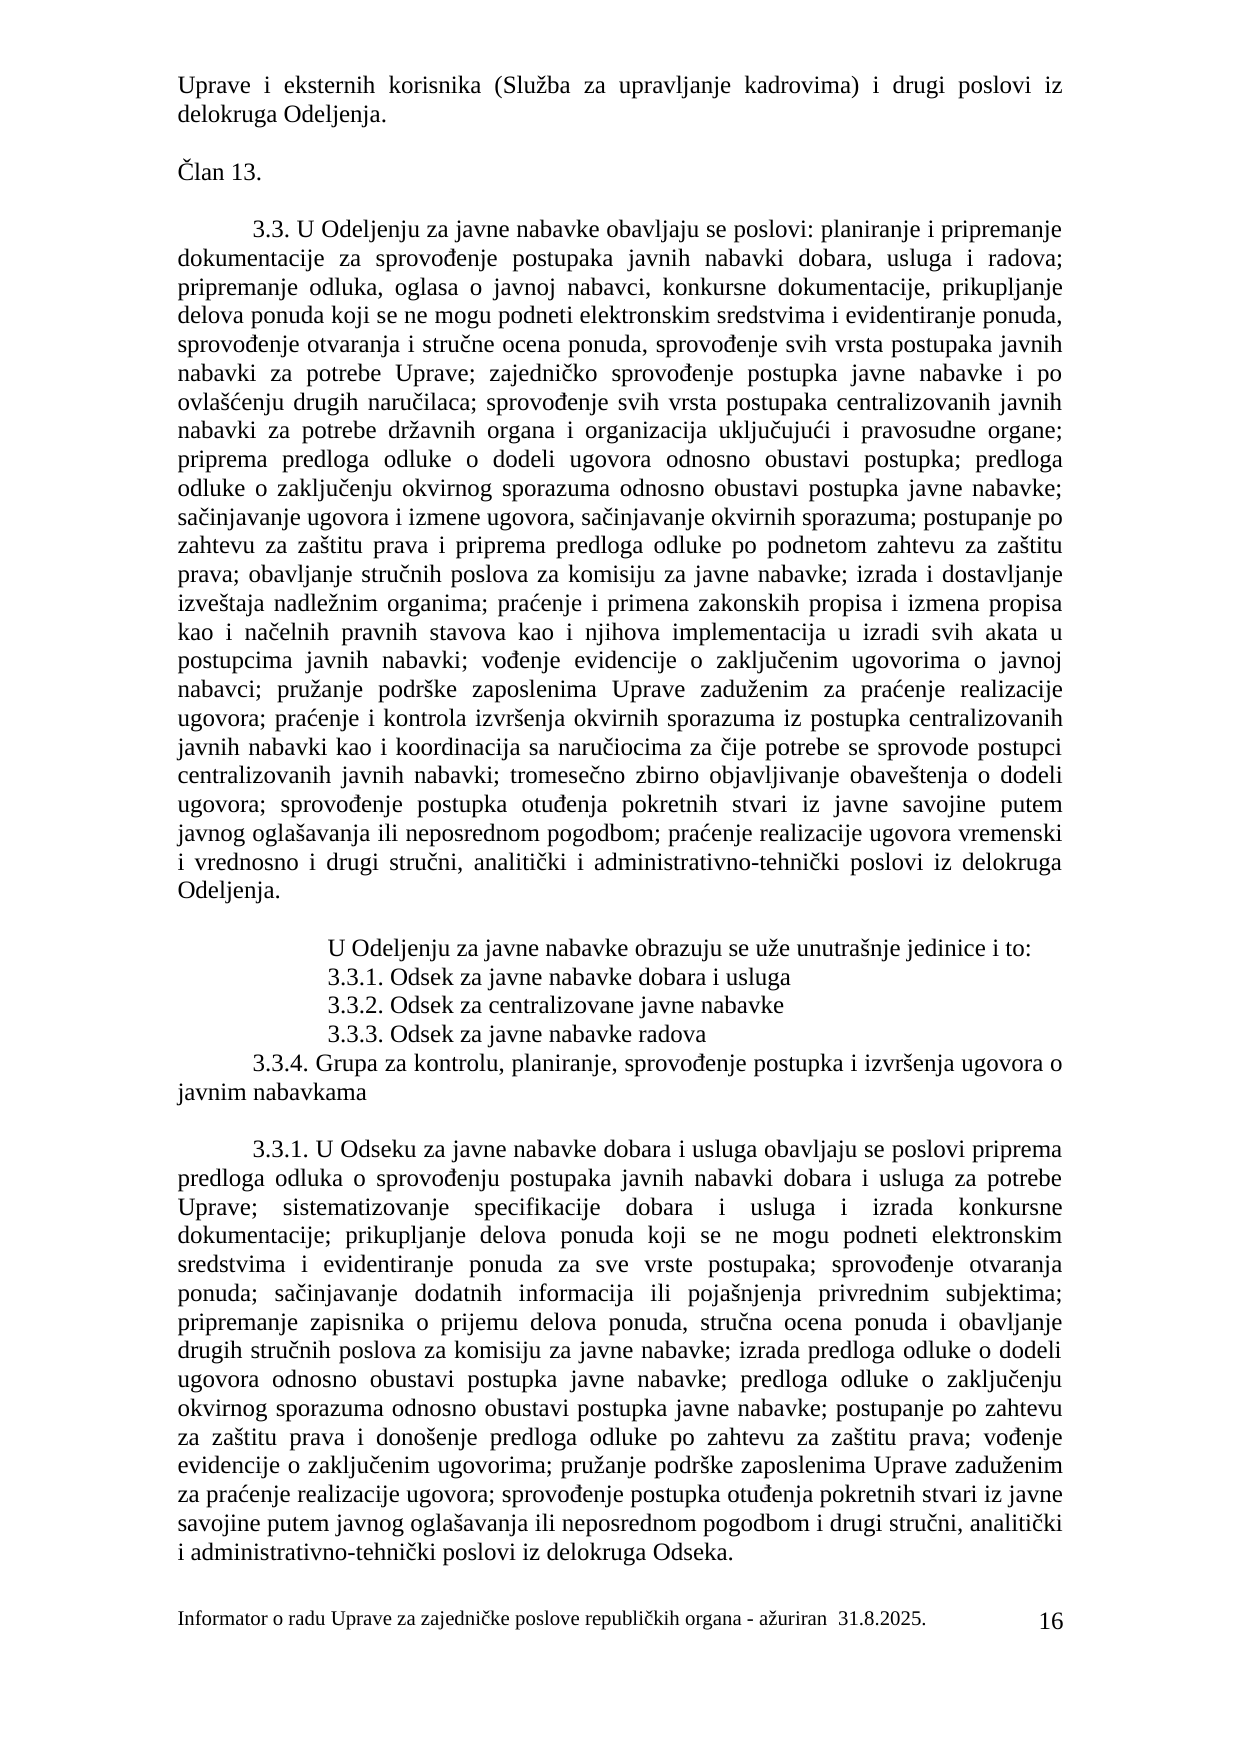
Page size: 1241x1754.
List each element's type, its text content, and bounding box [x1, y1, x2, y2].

subtitle Član 13. [177, 157, 1063, 185]
subtitle 3.3.1. Odsek za javne nabavke dobara i usluga [177, 962, 1063, 990]
subtitle 3.3.3. Odsek za javne nabavke radova [177, 1019, 1063, 1048]
subtitle 3.3.2. Odsek za centralizovane javne nabavke [177, 990, 1063, 1019]
subtitle 3.3. U Odeljenju za javne nabavke obavljaju se poslovi: planiranje i pripremanje dokumentacije za sprovođenje postupaka javnih nabavki dobara, usluga i radova; pripremanje odluka, oglasa o javnoj nabavci, konkursne dokumentacije, prikupljanje delova ponuda koji se ne mogu podneti elektronskim sredstvima i evidentiranje ponuda, sprovođenje otvaranja i stručne ocena ponuda, sprovođenje svih vrsta postupaka javnih nabavki za potrebe Uprave; zajedničko sprovođenje postupka javne nabavke i po ovlašćenju drugih naručilaca; sprovođenje svih vrsta postupaka centralizovanih javnih nabavki za potrebe državnih organa i organizacija uključujući i pravosudne organe; priprema predloga odluke o dodeli ugovora odnosno obustavi postupka; predloga odluke o zaključenju okvirnog sporazuma odnosno obustavi postupka javne nabavke; sačinjavanje ugovora i izmene ugovora, sačinjavanje okvirnih sporazuma; postupanje po zahtevu za zaštitu prava i priprema predloga odluke po podnetom zahtevu za zaštitu prava; obavljanje stručnih poslova za komisiju za javne nabavke; izrada i dostavljanje izveštaja nadležnim organima; praćenje i primena zakonskih propisa i izmena propisa kao i načelnih pravnih stavova kao i njihova implementacija u izradi svih akata u postupcima javnih nabavki; vođenje evidencije o zaključenim ugovorima o javnoj nabavci; pružanje podrške zaposlenima Uprave zaduženim za praćenje realizacije ugovora; praćenje i kontrola izvršenja okvirnih sporazuma iz postupka centralizovanih javnih nabavki kao i koordinacija sa naručiocima za čije potrebe se sprovode postupci centralizovanih javnih nabavki; tromesečno zbirno objavljivanje obaveštenja o dodeli ugovora; sprovođenje postupka otuđenja pokretnih stvari iz javne savojine putem javnog oglašavanja ili neposrednom pogodbom; praćenje realizacije ugovora vremenski i vrednosno i drugi stručni, analitički i administrativno-tehnički poslovi iz delokruga Odeljenja. [177, 214, 1063, 904]
subtitle 3.3.4. Grupa za kontrolu, planiranje, sprovođenje postupka i izvršenja ugovora o javnim nabavkama [177, 1048, 1063, 1105]
subtitle Uprave i eksternih korisnika (Služba za upravljanje kadrovima) i drugi poslovi iz delokruga Odeljenja. [177, 70, 1063, 128]
subtitle U Odeljenju za javne nabavke obrazuju se uže unutrašnje jedinice i to: [177, 933, 1063, 962]
subtitle 3.3.1. U Odseku za javne nabavke dobara i usluga obavljaju se poslovi priprema predloga odluka o sprovođenju postupaka javnih nabavki dobara i usluga za potrebe Uprave; sistematizovanje specifikacije dobara i usluga i izrada konkursne dokumentacije; prikupljanje delova ponuda koji se ne mogu podneti elektronskim sredstvima i evidentiranje ponuda za sve vrste postupaka; sprovođenje otvaranja ponuda; sačinjavanje dodatnih informacija ili pojašnjenja privrednim subjektima; pripremanje zapisnika o prijemu delova ponuda, stručna ocena ponuda i obavljanje drugih stručnih poslova za komisiju za javne nabavke; izrada predloga odluke o dodeli ugovora odnosno obustavi postupka javne nabavke; predloga odluke o zaključenju okvirnog sporazuma odnosno obustavi postupka javne nabavke; postupanje po zahtevu za zaštitu prava i donošenje predloga odluke po zahtevu za zaštitu prava; vođenje evidencije o zaključenim ugovorima; pružanje podrške zaposlenima Uprave zaduženim za praćenje realizacije ugovora; sprovođenje postupka otuđenja pokretnih stvari iz javne savojine putem javnog oglašavanja ili neposrednom pogodbom i drugi stručni, analitički i administrativno-tehnički poslovi iz delokruga Odseka. [177, 1134, 1063, 1565]
